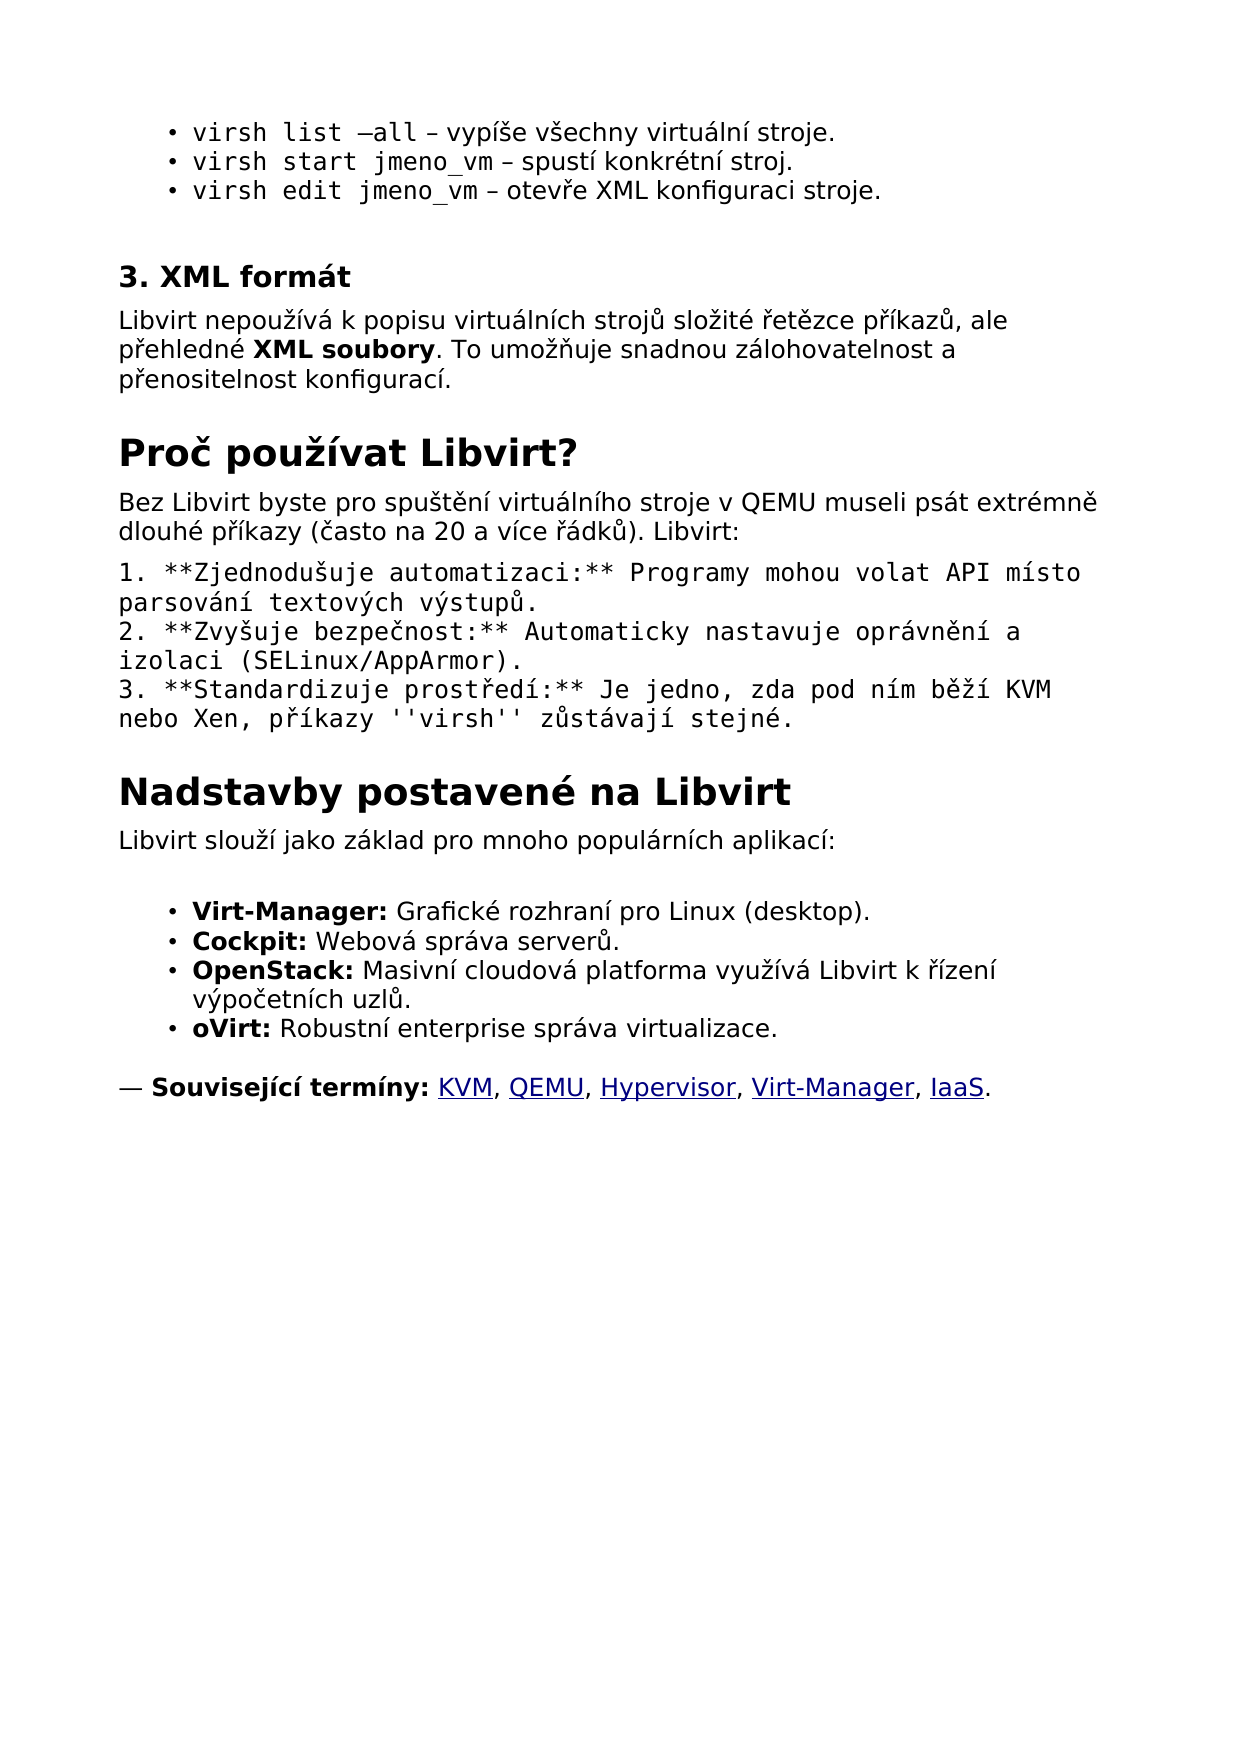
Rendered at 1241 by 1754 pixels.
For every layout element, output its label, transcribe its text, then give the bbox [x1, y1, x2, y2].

subtitle 3. XML formát [118, 260, 1122, 294]
text 1. **Zjednodušuje automatizaci:** Programy mohou volat API místo parsování textových výstupů. 2. **Zvyšuje bezpečnost:** Automaticky nastavuje oprávnění a izolaci (SELinux/AppArmor). 3. **Standardizuje prostředí:** Je jedno, zda pod ním běží KVM nebo Xen, příkazy ''virsh'' zůstávají stejné. [118, 558, 1122, 733]
text Bez Libvirt byste pro spuštění virtuálního stroje v QEMU museli psát extrémně dlouhé příkazy (často na 20 a více řádků). Libvirt: [118, 488, 1122, 546]
subtitle Proč používat Libvirt? [118, 432, 1122, 475]
text Libvirt slouží jako základ pro mnoho populárních aplikací: [118, 826, 1122, 856]
list oVirt: Robustní enterprise správa virtualizace. [177, 1014, 1122, 1043]
subtitle Nadstavby postavené na Libvirt [118, 770, 1122, 814]
list Cockpit: Webová správa serverů. [177, 927, 1122, 956]
list virsh edit jmeno_vm – otevře XML konfiguraci stroje. [177, 176, 1122, 206]
list Virt-Manager: Grafické rozhraní pro Linux (desktop). [177, 898, 1122, 927]
list virsh start jmeno_vm – spustí konkrétní stroj. [177, 147, 1122, 176]
list OpenStack: Masivní cloudová platforma využívá Libvirt k řízení výpočetních uzlů. [177, 956, 1122, 1014]
text Libvirt nepoužívá k popisu virtuálních strojů složité řetězce příkazů, ale přehledné XML soubory. To umožňuje snadnou zálohovatelnost a přenositelnost konfigurací. [118, 307, 1122, 394]
text — Související termíny: KVM, QEMU, Hypervisor, Virt-Manager, IaaS. [118, 1073, 1122, 1102]
list virsh list –all – vypíše všechny virtuální stroje. [177, 118, 1122, 147]
